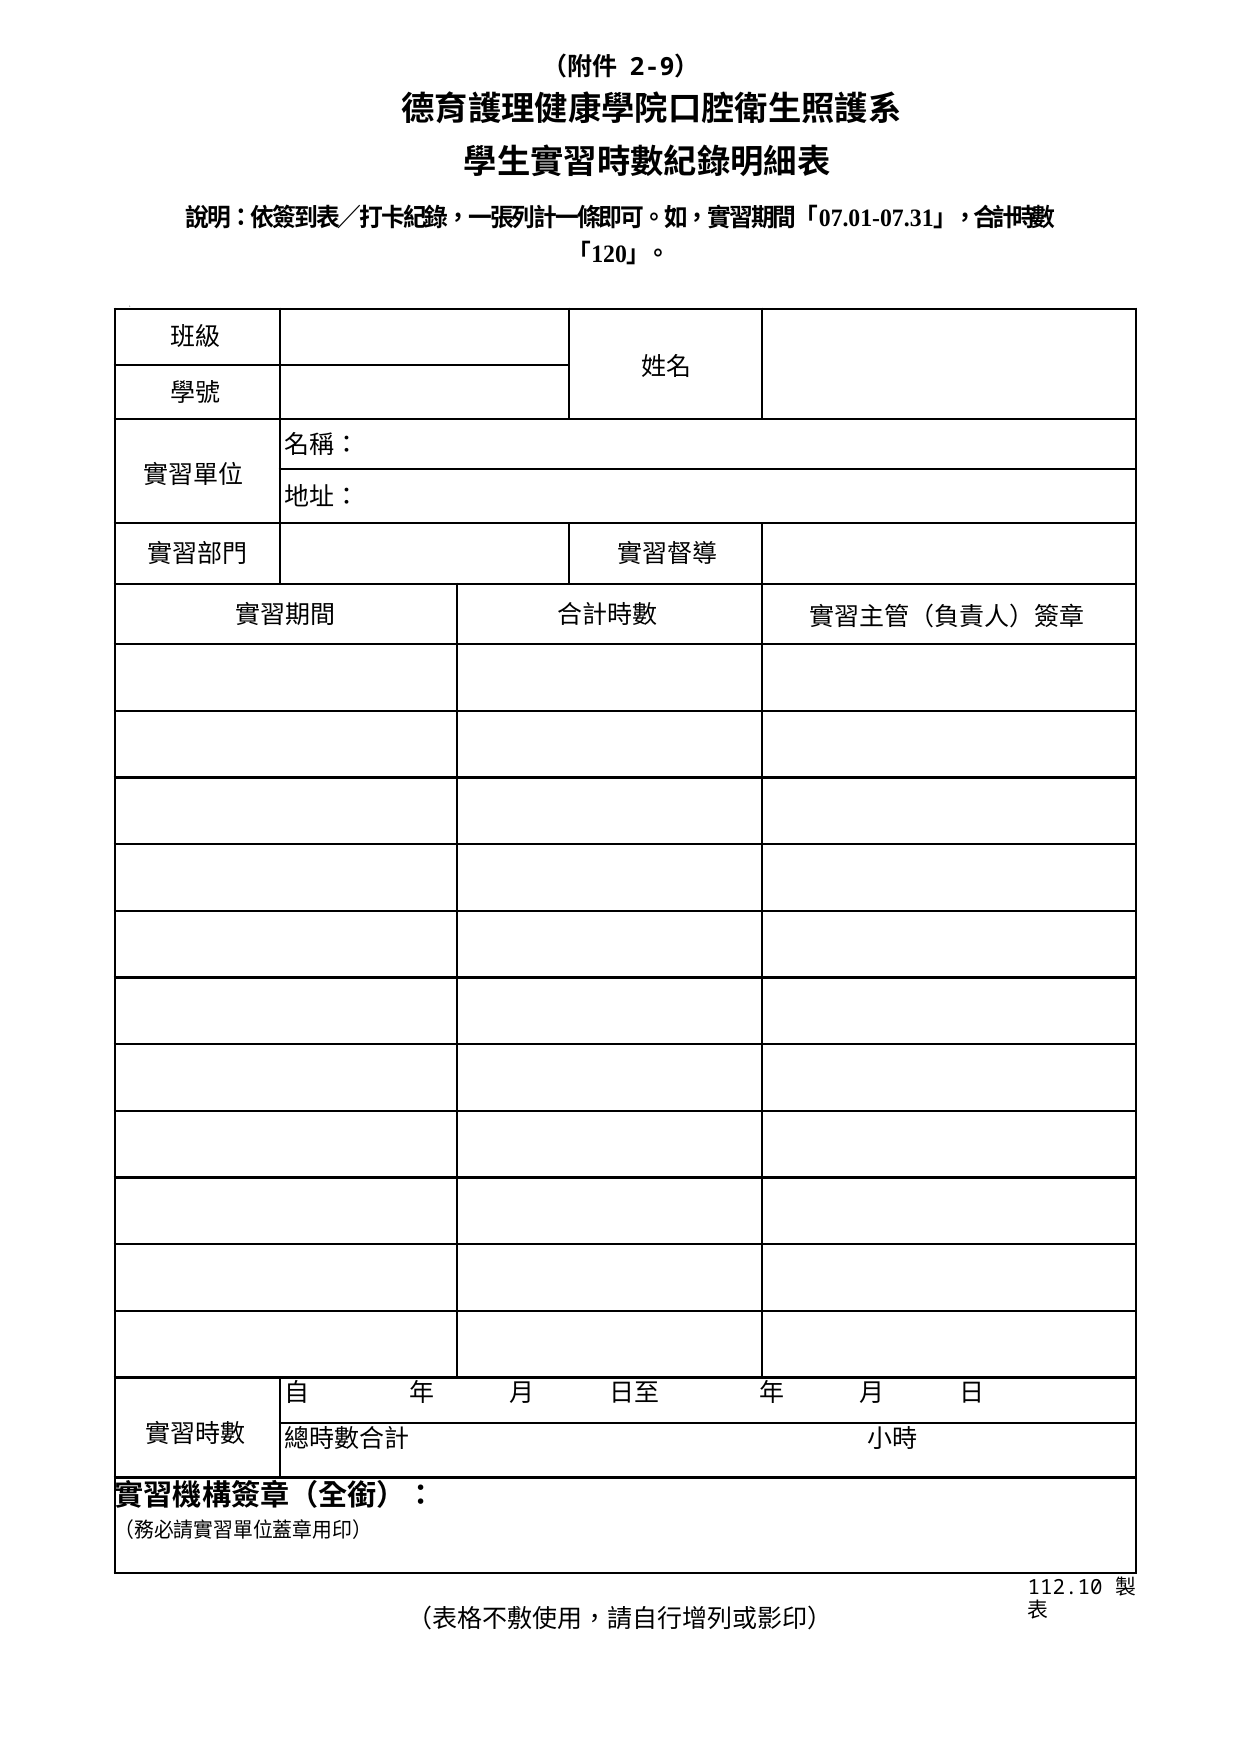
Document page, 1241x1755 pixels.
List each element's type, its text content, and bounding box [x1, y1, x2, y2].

table_cell [458, 645, 761, 710]
table_header [281, 310, 568, 364]
text 112.10 製表 [1027, 1575, 1151, 1623]
table_cell 地址： [281, 470, 1135, 522]
table_header [763, 310, 1135, 418]
table_cell [116, 1045, 456, 1110]
table_cell [458, 1312, 761, 1376]
table_cell 自 年 月 日至 年 月 日 [281, 1379, 1135, 1422]
table_cell [116, 1179, 456, 1243]
table_cell [763, 1245, 1135, 1310]
table_cell [763, 645, 1135, 710]
table_cell [763, 712, 1135, 776]
table_cell [116, 645, 456, 710]
table_cell 實習部門 [116, 524, 279, 583]
table_cell 學號 [116, 366, 279, 418]
table_cell [458, 712, 761, 776]
table_header 姓名 [570, 310, 761, 418]
table_cell [763, 524, 1135, 583]
subtitle 德育護理健康學院口腔衛生照護系學生實習時數紀錄明細表 [401, 82, 904, 183]
table_cell [458, 979, 761, 1043]
table_cell [116, 1112, 456, 1176]
table_cell [116, 979, 456, 1043]
table_cell [763, 912, 1135, 976]
table_cell [458, 1245, 761, 1310]
table_cell 名稱： [281, 420, 1135, 468]
table_cell [763, 845, 1135, 910]
table_cell 合計時數 [458, 585, 761, 643]
table_cell [281, 524, 568, 583]
table_cell [116, 1245, 456, 1310]
table_cell [763, 1179, 1135, 1243]
table_cell [763, 979, 1135, 1043]
table_cell [458, 845, 761, 910]
text （表格不敷使用，請自行增列或影印） [408, 1598, 833, 1634]
table_cell [763, 779, 1135, 843]
table_cell [458, 1045, 761, 1110]
table_cell 實習時數 [116, 1379, 279, 1476]
table_cell [116, 779, 456, 843]
table_cell [458, 1179, 761, 1243]
table_cell 實習主管（負責人）簽章 [763, 585, 1135, 643]
table_cell [116, 912, 456, 976]
table_cell [763, 1112, 1135, 1176]
table_cell 實習機構簽章（全銜）： （務必請實習單位蓋章用印） [116, 1479, 1135, 1572]
table_cell [458, 1112, 761, 1176]
table_header 班級 [116, 310, 279, 364]
table_cell [281, 366, 568, 418]
table_cell [458, 779, 761, 843]
table_cell 實習督導 [570, 524, 761, 583]
table_cell 總時數合計 小時 [281, 1424, 1135, 1476]
table_cell 實習期間 [116, 585, 456, 643]
text （附件 2-9） [141, 50, 1100, 82]
table_cell [763, 1045, 1135, 1110]
table_cell [116, 1312, 456, 1376]
text 說明：依簽到表／打卡紀錄，一張列計一條即可。如，實習期間「07.01-07.31」，合計時數「120」。 [141, 198, 1100, 270]
table_cell [458, 912, 761, 976]
table_cell 實習單位 [116, 420, 279, 522]
table_cell [763, 1312, 1135, 1376]
table_cell [116, 845, 456, 910]
table_cell [116, 712, 456, 776]
